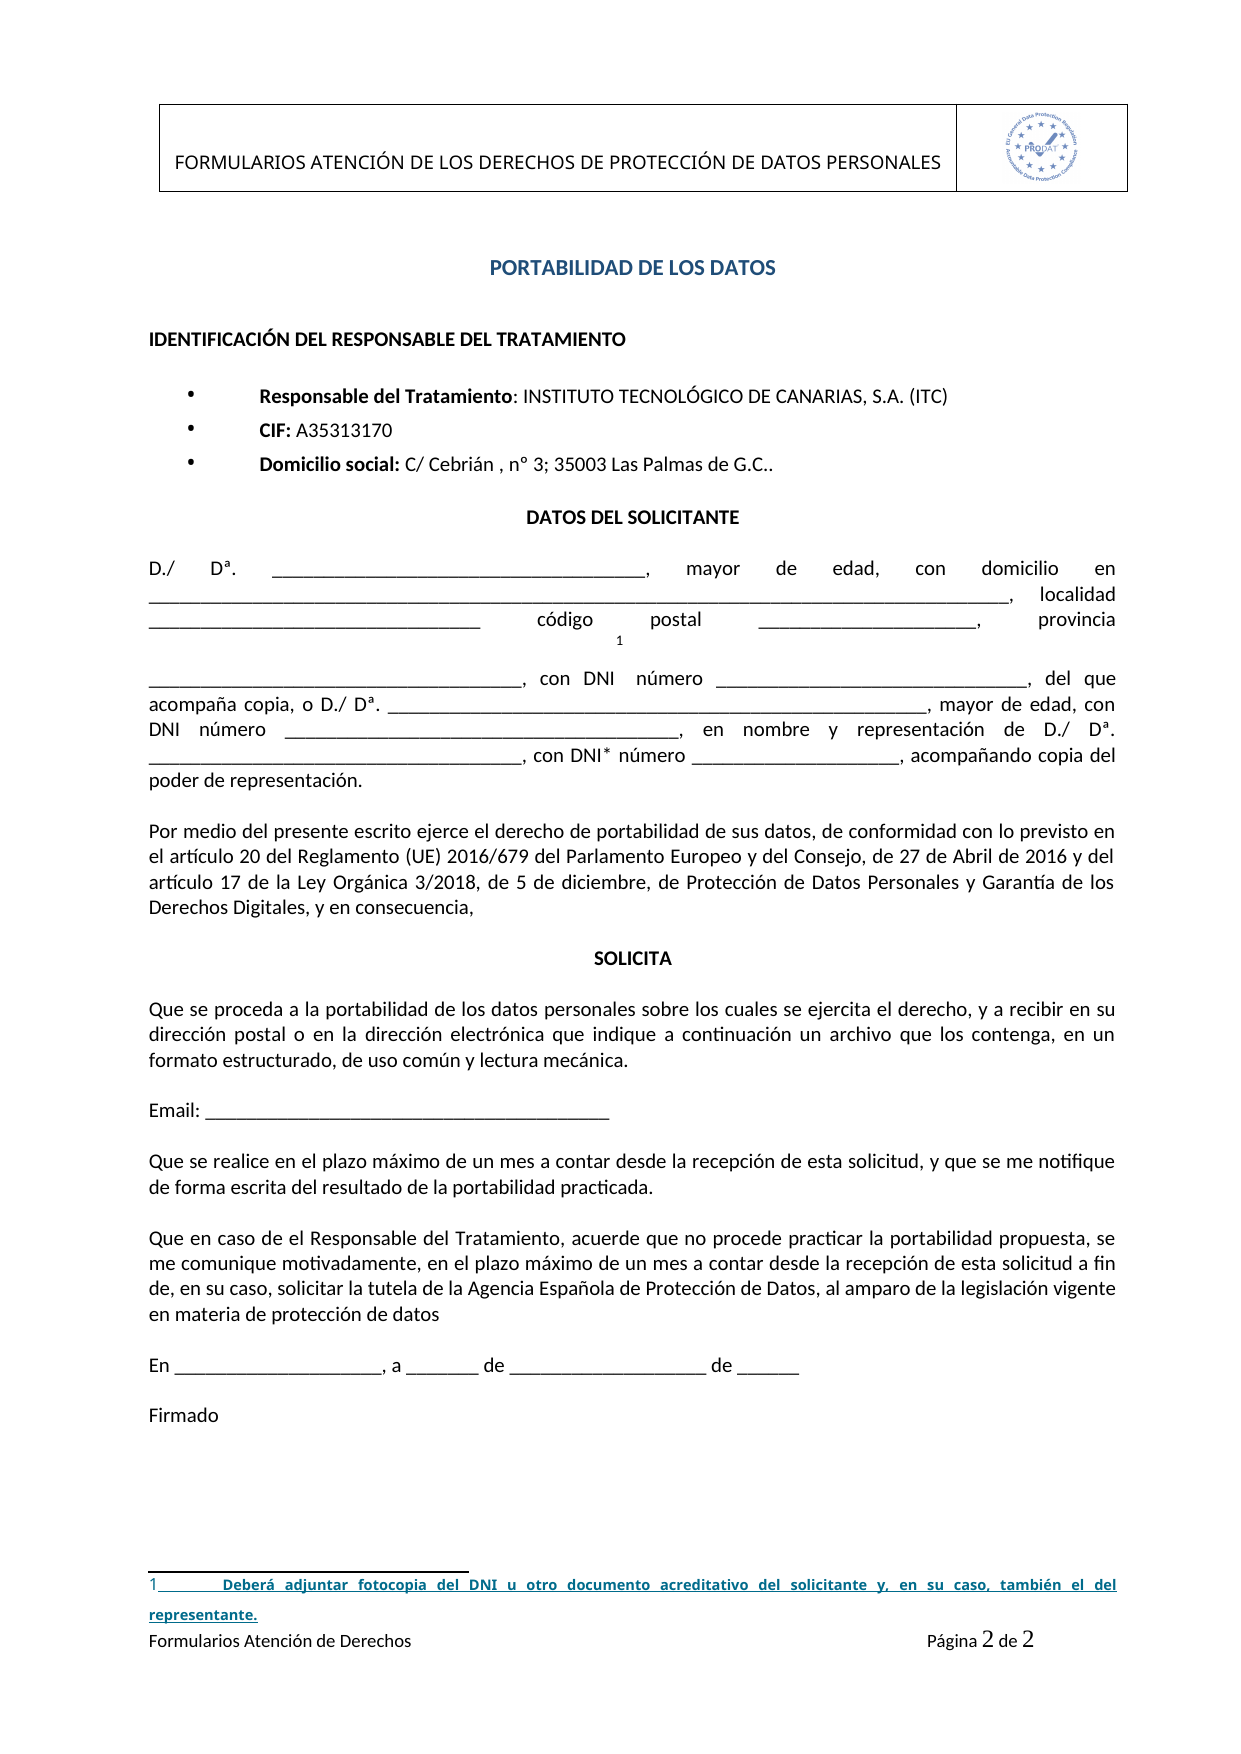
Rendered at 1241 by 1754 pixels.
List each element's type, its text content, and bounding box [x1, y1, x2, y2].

text Que en caso de el Responsable del Tratamiento, acuerde que no procede practicar la portabilidad propuesta, se me comunique motivadamente, en el plazo máximo de un mes a contar desde la recepción de esta solicitud a fin de, en su caso, solicitar la tutela de la Agencia Española de Protección de Datos, al amparo de la legislación vigente en materia de protección de datos [148, 1225, 1117, 1326]
subtitle PORTABILIDAD DE LOS DATOS [148, 253, 1117, 281]
text Firmado [148, 1403, 1117, 1428]
text Que se proceda a la portabilidad de los datos personales sobre los cuales se ejercita el derecho, y a recibir en su dirección postal o en la dirección electrónica que indique a continuación un archivo que los contenga, en un formato estructurado, de uso común y lectura mecánica. [148, 996, 1117, 1072]
text SOLICITA [148, 945, 1117, 971]
list Domicilio social: C/ Cebrián , nº 3; 35003 Las Palmas de G.C.. [186, 445, 1117, 479]
text En ____________________, a _______ de ___________________ de ______ [148, 1352, 1117, 1377]
text Que se realice en el plazo máximo de un mes a contar desde la recepción de esta solicitud, y que se me notifique de forma escrita del resultado de la portabilidad practicada. [148, 1148, 1117, 1199]
text IDENTIFICACIÓN DEL RESPONSABLE DEL TRATAMIENTO [148, 326, 1117, 352]
text D./ Dª. ____________________________________, mayor de edad, con domicilio en ___________________________________________________________________________________, localidad ________________________________ código postal _____________________, provincia ____________________________________, con DNI número ______________________________, del que acompaña copia, o D./ Dª. ____________________________________________________, mayor de edad, con DNI número ______________________________________, en nombre y representación de D./ Dª. ____________________________________, con DNI* número ____________________, acompañando copia del poder de representación. [148, 555, 1117, 793]
list CIF: A35313170 [186, 411, 1117, 445]
text Deberá adjuntar fotocopia del DNI u otro documento acreditativo del solicitante y, en su caso, también el del representante. [148, 1572, 1117, 1624]
list Responsable del Tratamiento: INSTITUTO TECNOLÓGICO DE CANARIAS, S.A. (ITC) [186, 377, 1117, 411]
text Email: _______________________________________ [148, 1098, 1117, 1123]
text Por medio del presente escrito ejerce el derecho de portabilidad de sus datos, de conformidad con lo previsto en el artículo 20 del Reglamento (UE) 2016/679 del Parlamento Europeo y del Consejo, de 27 de Abril de 2016 y del artículo 17 de la Ley Orgánica 3/2018, de 5 de diciembre, de Protección de Datos Personales y Garantía de los Derechos Digitales, y en consecuencia, [148, 818, 1117, 920]
text DATOS DEL SOLICITANTE [148, 504, 1117, 530]
